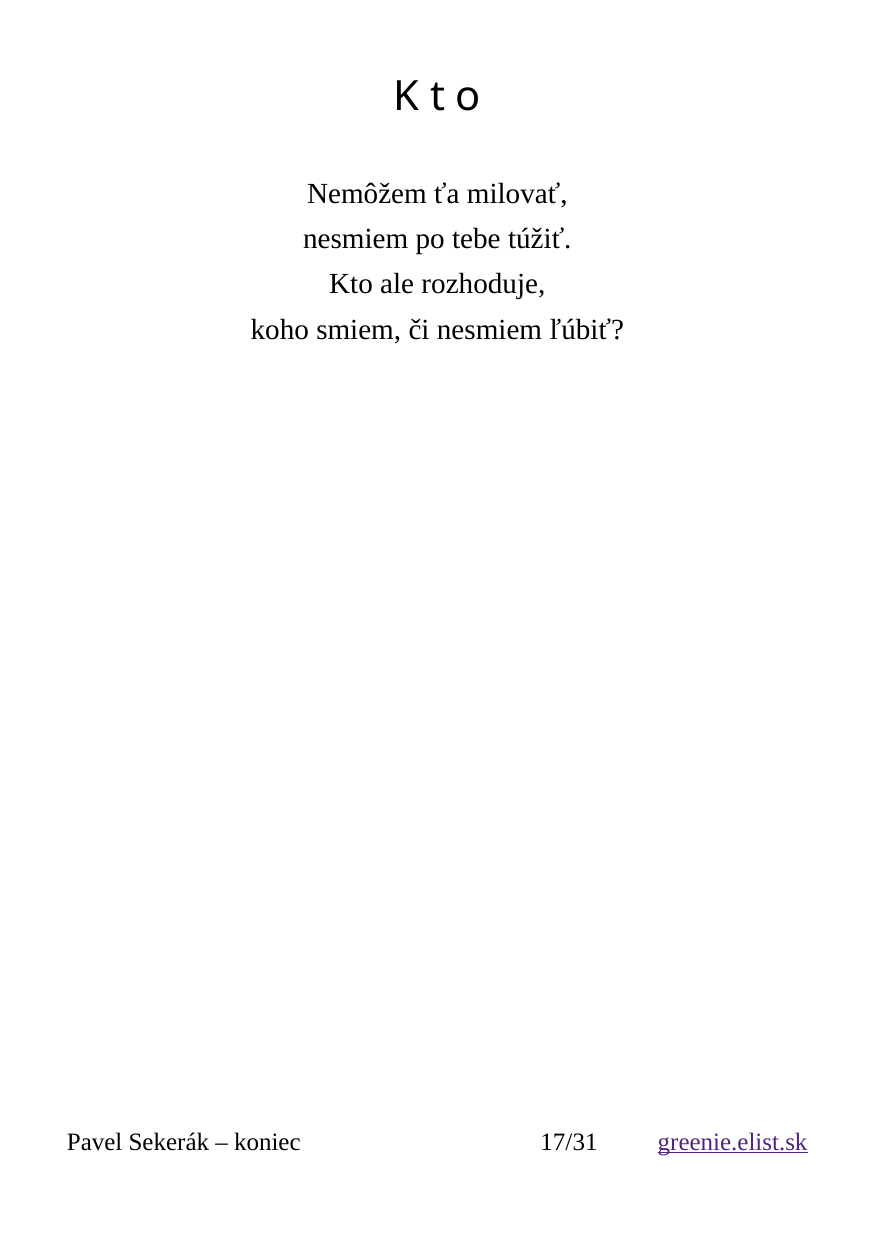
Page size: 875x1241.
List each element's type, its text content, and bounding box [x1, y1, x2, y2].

text koho smiem, či nesmiem ľúbiť? [41, 312, 833, 346]
text Kto ale rozhoduje, [41, 267, 833, 300]
text Nemôžem ťa milovať, [41, 176, 833, 209]
text nesmiem po tebe túžiť. [41, 221, 833, 255]
subtitle Kto [41, 66, 833, 123]
